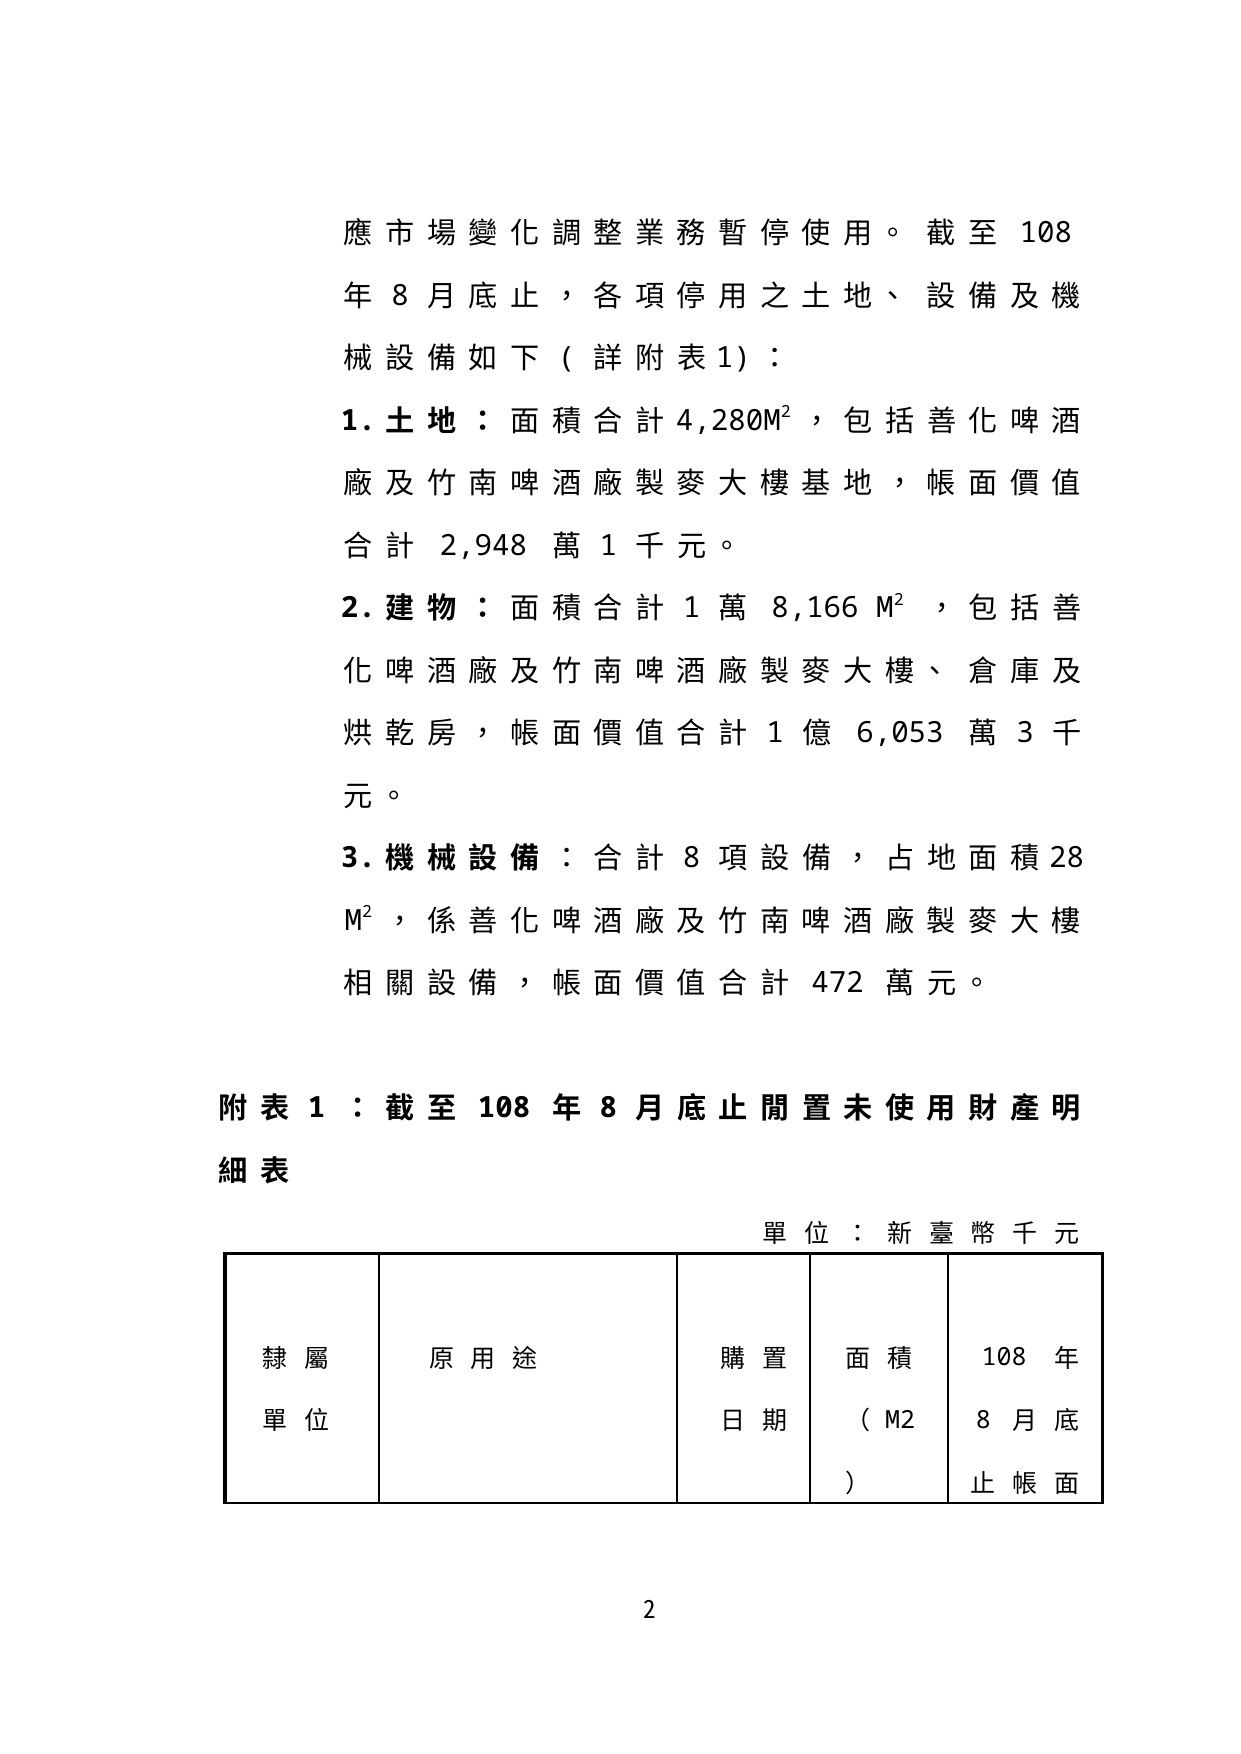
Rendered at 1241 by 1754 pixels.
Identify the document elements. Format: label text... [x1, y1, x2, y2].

text 應市場變化調整業務暫停使用。截至108年8月底止，各項停用之土地、設備及機械設備如下(詳附表1)： [301, 189, 1087, 377]
text 單位：新臺幣千元 [212, 1189, 1087, 1252]
text 1.土地：面積合計4,280M2，包括善化啤酒廠及竹南啤酒廠製麥大樓基地，帳面價值合計2,948萬1千元。 [301, 377, 1087, 564]
text 2.建物：面積合計1萬8,166 M2，包括善化啤酒廠及竹南啤酒廠製麥大樓、倉庫及烘乾房，帳面價值合計1億6,053萬3千元。 [301, 564, 1087, 814]
text 附表1：截至108年8月底止閒置未使用財產明細表 [212, 1064, 1087, 1189]
table_header 隸屬單位 [227, 1255, 378, 1502]
table_header 原用途 [380, 1255, 676, 1502]
table_header 購置日期 [678, 1255, 809, 1502]
table_header 108年8月底止帳面 [949, 1255, 1101, 1502]
table_header 面積（M2） [811, 1255, 947, 1502]
text 3.機械設備：合計8項設備，占地面積28 M2，係善化啤酒廠及竹南啤酒廠製麥大樓相關設備，帳面價值合計472萬元。 [301, 814, 1087, 1002]
